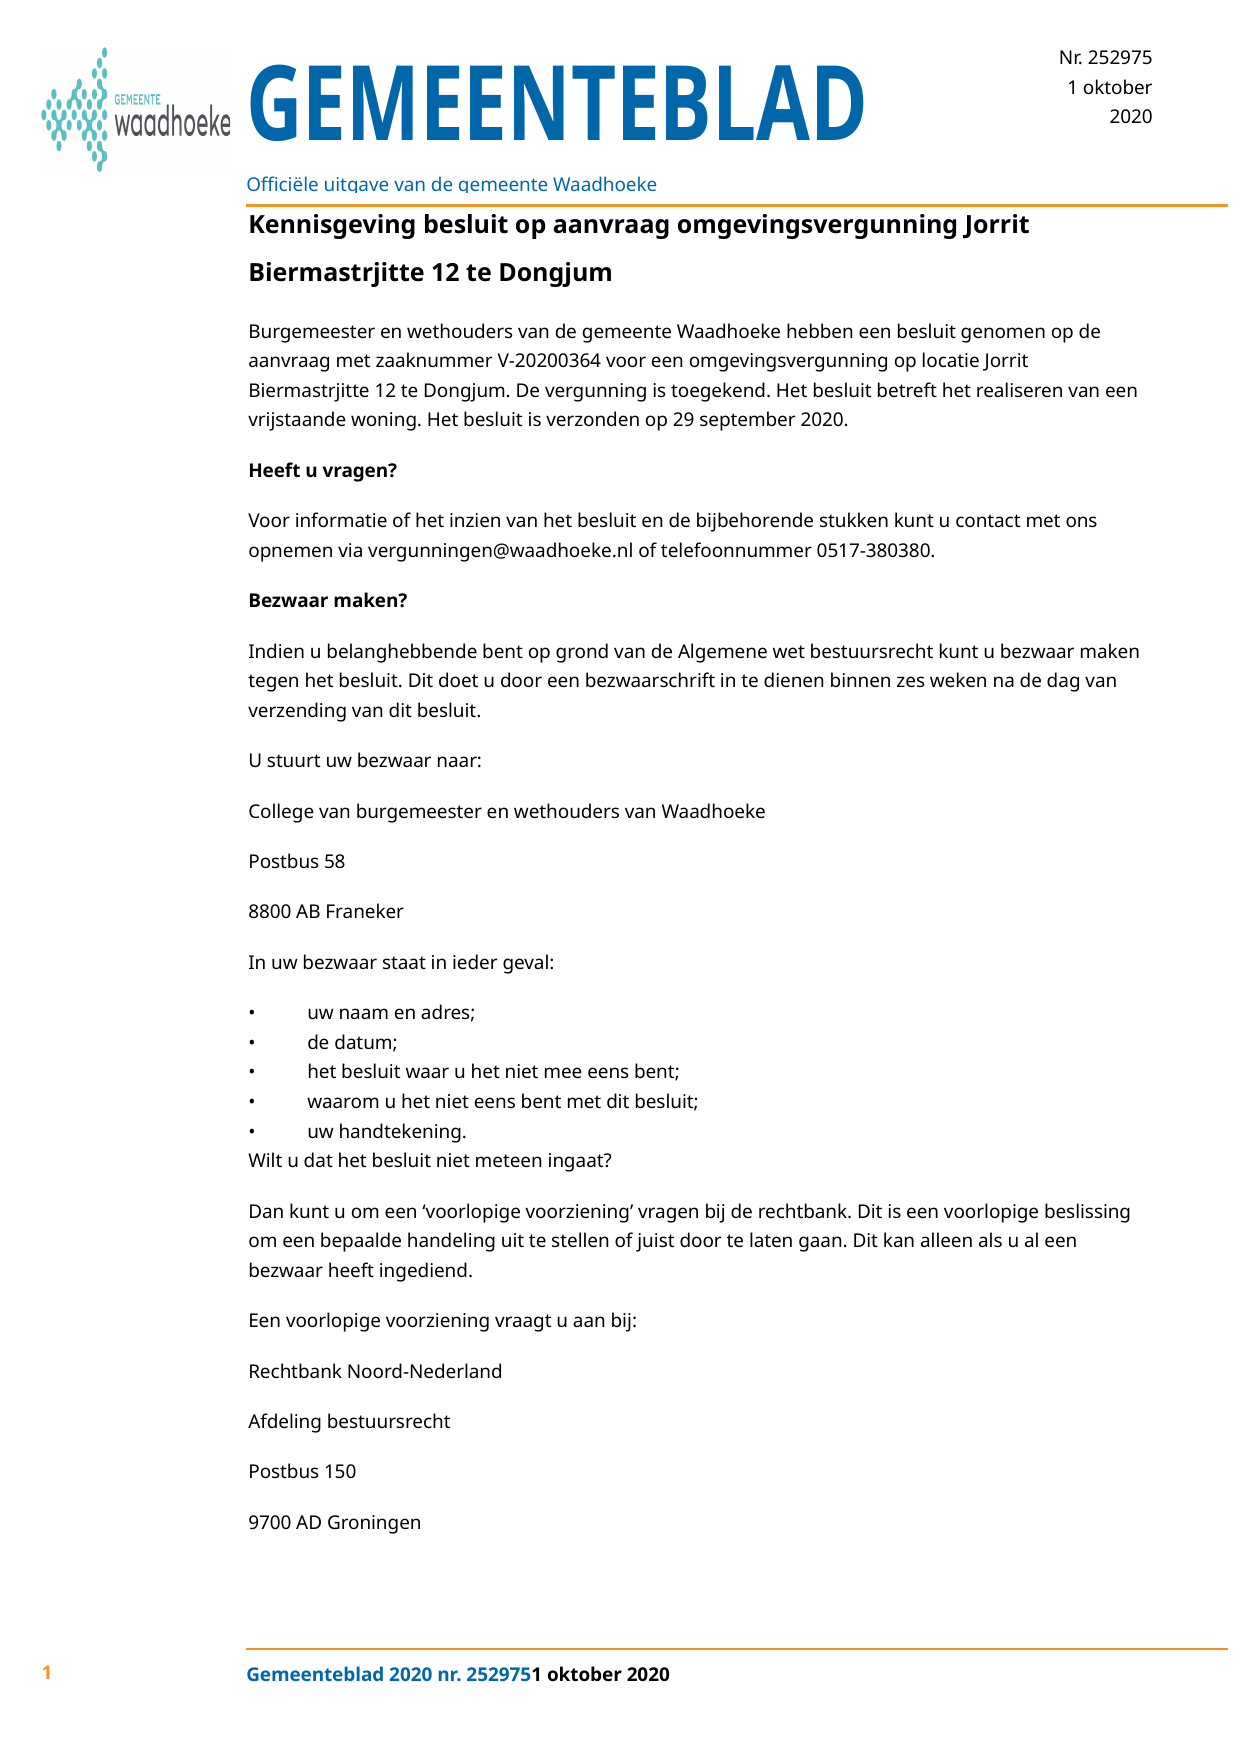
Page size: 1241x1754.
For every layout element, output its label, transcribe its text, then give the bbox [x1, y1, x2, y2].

text Postbus 150 [248, 1459, 1152, 1484]
text Wilt u dat het besluit niet meteen ingaat? [248, 1147, 1152, 1173]
text Indien u belanghebbende bent op grond van de Algemene wet bestuursrecht kunt u bezwaar maken tegen het besluit. Dit doet u door een bezwaarschrift in te dienen binnen zes weken na de dag van verzending van dit besluit. [248, 638, 1152, 723]
text Dan kunt u om een ‘voorlopige voorziening’ vragen bij de rechtbank. Dit is een voorlopige beslissing om een bepaalde handeling uit te stellen of juist door te laten gaan. Dit kan alleen als u al een bezwaar heeft ingediend. [248, 1198, 1152, 1283]
list de datum; [248, 1029, 1152, 1055]
text Postbus 58 [248, 848, 1152, 874]
list waarom u het niet eens bent met dit besluit; [248, 1088, 1152, 1114]
text In uw bezwaar staat in ieder geval: [248, 949, 1152, 975]
text Heeft u vragen? [248, 457, 1152, 483]
text Een voorlopige voorziening vraagt u aan bij: [248, 1307, 1152, 1333]
text Afdeling bestuursrecht [248, 1408, 1152, 1434]
list uw handtekening. [248, 1118, 1152, 1144]
text College van burgemeester en wethouders van Waadhoeke [248, 798, 1152, 824]
text 8800 AB Franeker [248, 899, 1152, 924]
text U stuurt uw bezwaar naar: [248, 747, 1152, 773]
text Bezwaar maken? [248, 587, 1152, 613]
text 9700 AD Groningen [248, 1509, 1152, 1535]
list uw naam en adres; [248, 999, 1152, 1025]
text Burgemeester en wethouders van de gemeente Waadhoeke hebben een besluit genomen op de aanvraag met zaaknummer V-20200364 voor een omgevingsvergunning op locatie Jorrit Biermastrjitte 12 te Dongjum. De vergunning is toegekend. Het besluit betreft het realiseren van een vrijstaande woning. Het besluit is verzonden op 29 september 2020. [248, 318, 1152, 432]
list het besluit waar u het niet mee eens bent; [248, 1059, 1152, 1084]
picture [41, 47, 231, 172]
text Rechtbank Noord-Nederland [248, 1358, 1152, 1384]
text Kennisgeving besluit op aanvraag omgevingsvergunning Jorrit Biermastrjitte 12 te Dongjum [248, 207, 1152, 288]
text Voor informatie of het inzien van het besluit en de bijbehorende stukken kunt u contact met ons opnemen via vergunningen@waadhoeke.nl of telefoonnummer 0517-380380. [248, 507, 1152, 563]
